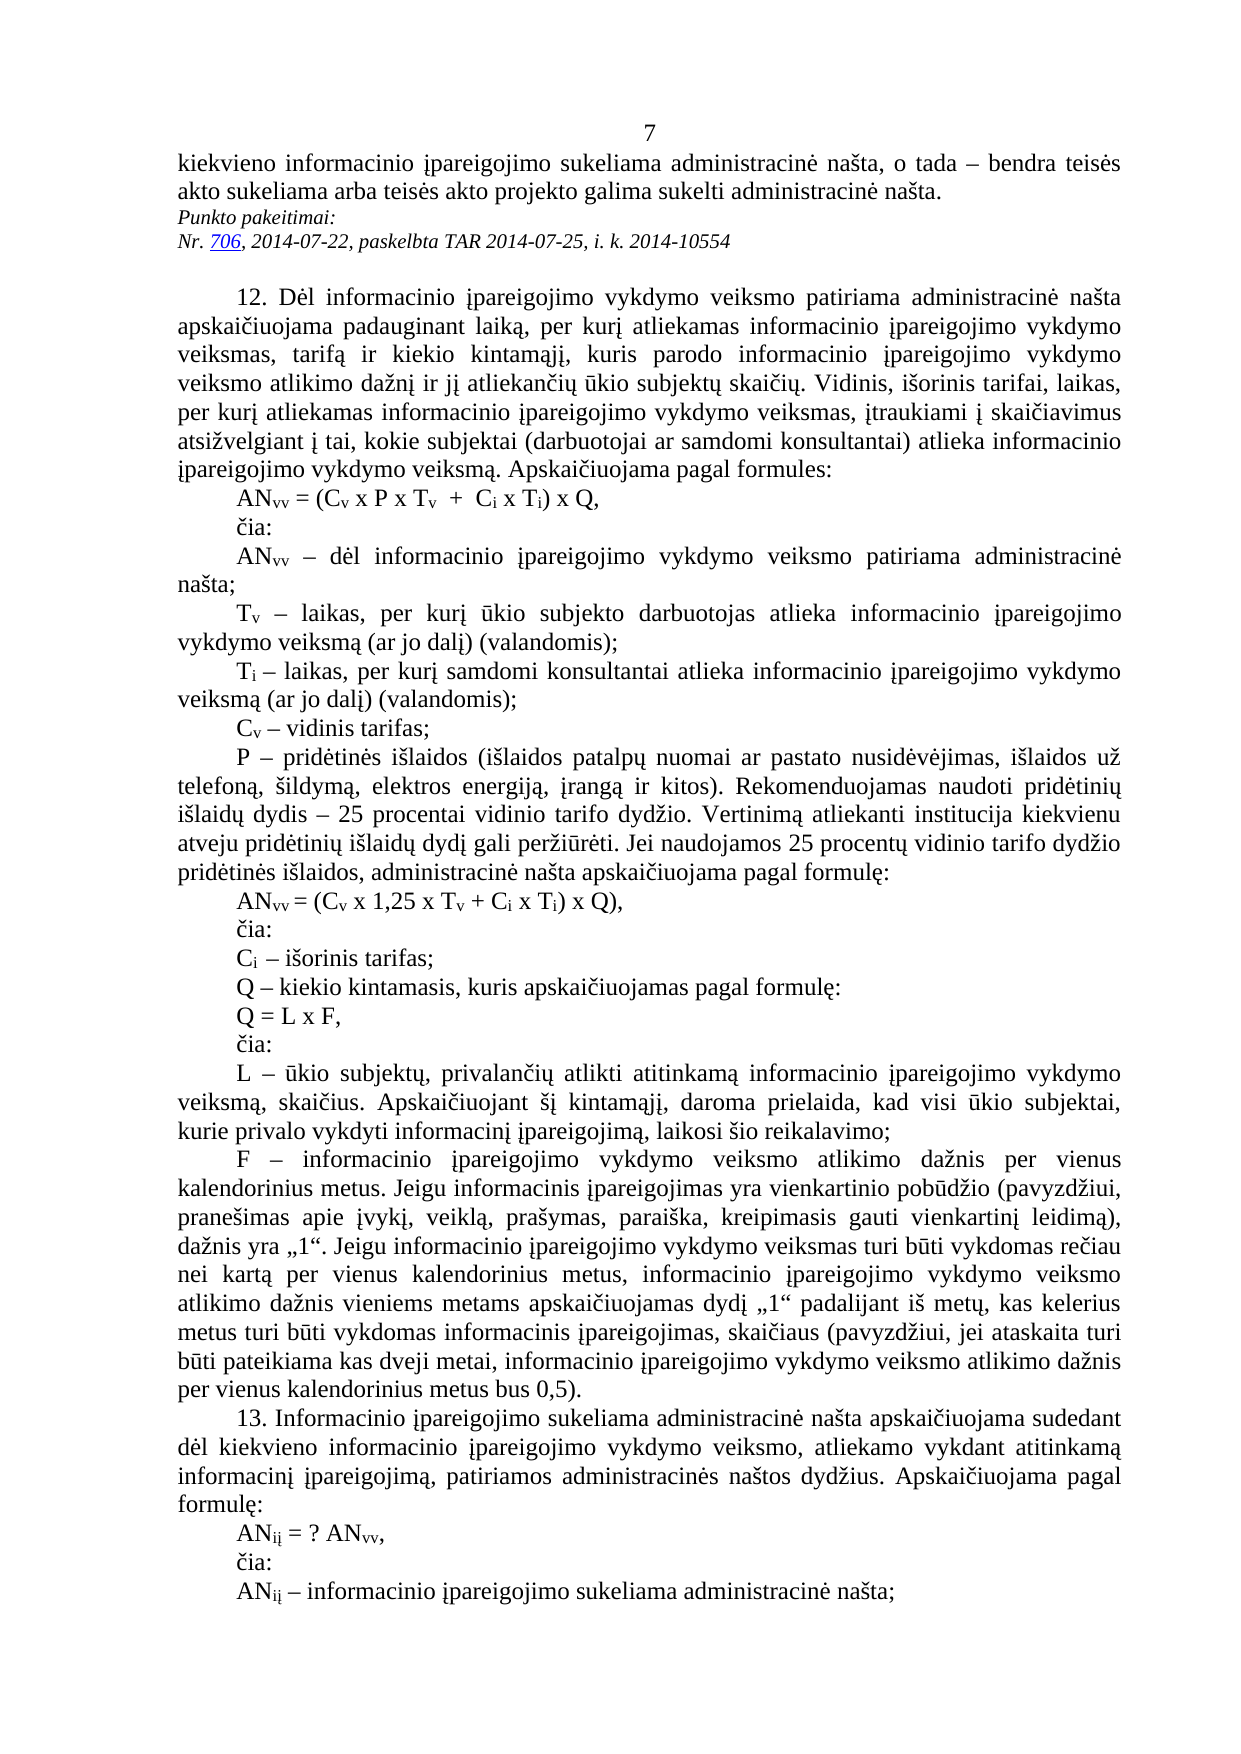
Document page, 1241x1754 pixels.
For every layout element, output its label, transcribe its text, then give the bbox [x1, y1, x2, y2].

text čia: [177, 1029, 1122, 1058]
text 13. Informacinio įpareigojimo sukeliama administracinė našta apskaičiuojama sudedant dėl kiekvieno informacinio įpareigojimo vykdymo veiksmo, atliekamo vykdant atitinkamą informacinį įpareigojimą, patiriamos administracinės naštos dydžius. Apskaičiuojama pagal formulę: [177, 1403, 1122, 1518]
text čia: [177, 1547, 1122, 1576]
text Q – kiekio kintamasis, kuris apskaičiuojamas pagal formulę: [177, 972, 1122, 1001]
text Punkto pakeitimai: [177, 205, 1122, 229]
text Nr. 706, 2014-07-22, paskelbta TAR 2014-07-25, i. k. 2014-10554 [177, 229, 1122, 253]
text kiekvieno informacinio įpareigojimo sukeliama administracinė našta, o tada – bendra teisės akto sukeliama arba teisės akto projekto galima sukelti administracinė našta. [177, 148, 1122, 205]
text čia: [177, 512, 1122, 541]
text F – informacinio įpareigojimo vykdymo veiksmo atlikimo dažnis per vienus kalendorinius metus. Jeigu informacinis įpareigojimas yra vienkartinio pobūdžio (pavyzdžiui, pranešimas apie įvykį, veiklą, prašymas, paraiška, kreipimasis gauti vienkartinį leidimą), dažnis yra „1“. Jeigu informacinio įpareigojimo vykdymo veiksmas turi būti vykdomas rečiau nei kartą per vienus kalendorinius metus, informacinio įpareigojimo vykdymo veiksmo atlikimo dažnis vieniems metams apskaičiuojamas dydį „1“ padalijant iš metų, kas kelerius metus turi būti vykdomas informacinis įpareigojimas, skaičiaus (pavyzdžiui, jei ataskaita turi būti pateikiama kas dveji metai, informacinio įpareigojimo vykdymo veiksmo atlikimo dažnis per vienus kalendorinius metus bus 0,5). [177, 1144, 1122, 1403]
text Tv – laikas, per kurį ūkio subjekto darbuotojas atlieka informacinio įpareigojimo vykdymo veiksmą (ar jo dalį) (valandomis); [177, 598, 1122, 656]
text 12. Dėl informacinio įpareigojimo vykdymo veiksmo patiriama administracinė našta apskaičiuojama padauginant laiką, per kurį atliekamas informacinio įpareigojimo vykdymo veiksmas, tarifą ir kiekio kintamąjį, kuris parodo informacinio įpareigojimo vykdymo veiksmo atlikimo dažnį ir jį atliekančių ūkio subjektų skaičių. Vidinis, išorinis tarifai, laikas, per kurį atliekamas informacinio įpareigojimo vykdymo veiksmas, įtraukiami į skaičiavimus atsižvelgiant į tai, kokie subjektai (darbuotojai ar samdomi konsultantai) atlieka informacinio įpareigojimo vykdymo veiksmą. Apskaičiuojama pagal formules: [177, 282, 1122, 483]
text Ci – išorinis tarifas; [177, 943, 1122, 972]
text ANvv = (Cv x P x Tv + Ci x Ti) x Q, [177, 483, 1122, 512]
text L – ūkio subjektų, privalančių atlikti atitinkamą informacinio įpareigojimo vykdymo veiksmą, skaičius. Apskaičiuojant šį kintamąjį, daroma prielaida, kad visi ūkio subjektai, kurie privalo vykdyti informacinį įpareigojimą, laikosi šio reikalavimo; [177, 1058, 1122, 1144]
text ANiį =  ANvv, [177, 1518, 1122, 1547]
text ANvv = (Cv x 1,25 x Tv + Ci x Ti) x Q), [177, 886, 1122, 914]
text P – pridėtinės išlaidos (išlaidos patalpų nuomai ar pastato nusidėvėjimas, išlaidos už telefoną, šildymą, elektros energiją, įrangą ir kitos). Rekomenduojamas naudoti pridėtinių išlaidų dydis – 25 procentai vidinio tarifo dydžio. Vertinimą atliekanti institucija kiekvienu atveju pridėtinių išlaidų dydį gali peržiūrėti. Jei naudojamos 25 procentų vidinio tarifo dydžio pridėtinės išlaidos, administracinė našta apskaičiuojama pagal formulę: [177, 742, 1122, 886]
text ANvv – dėl informacinio įpareigojimo vykdymo veiksmo patiriama administracinė našta; [177, 541, 1122, 598]
text Cv – vidinis tarifas; [177, 713, 1122, 742]
text Q = L x F, [177, 1001, 1122, 1029]
text čia: [177, 914, 1122, 943]
text ANiį – informacinio įpareigojimo sukeliama administracinė našta; [177, 1576, 1122, 1604]
text Ti – laikas, per kurį samdomi konsultantai atlieka informacinio įpareigojimo vykdymo veiksmą (ar jo dalį) (valandomis); [177, 656, 1122, 713]
